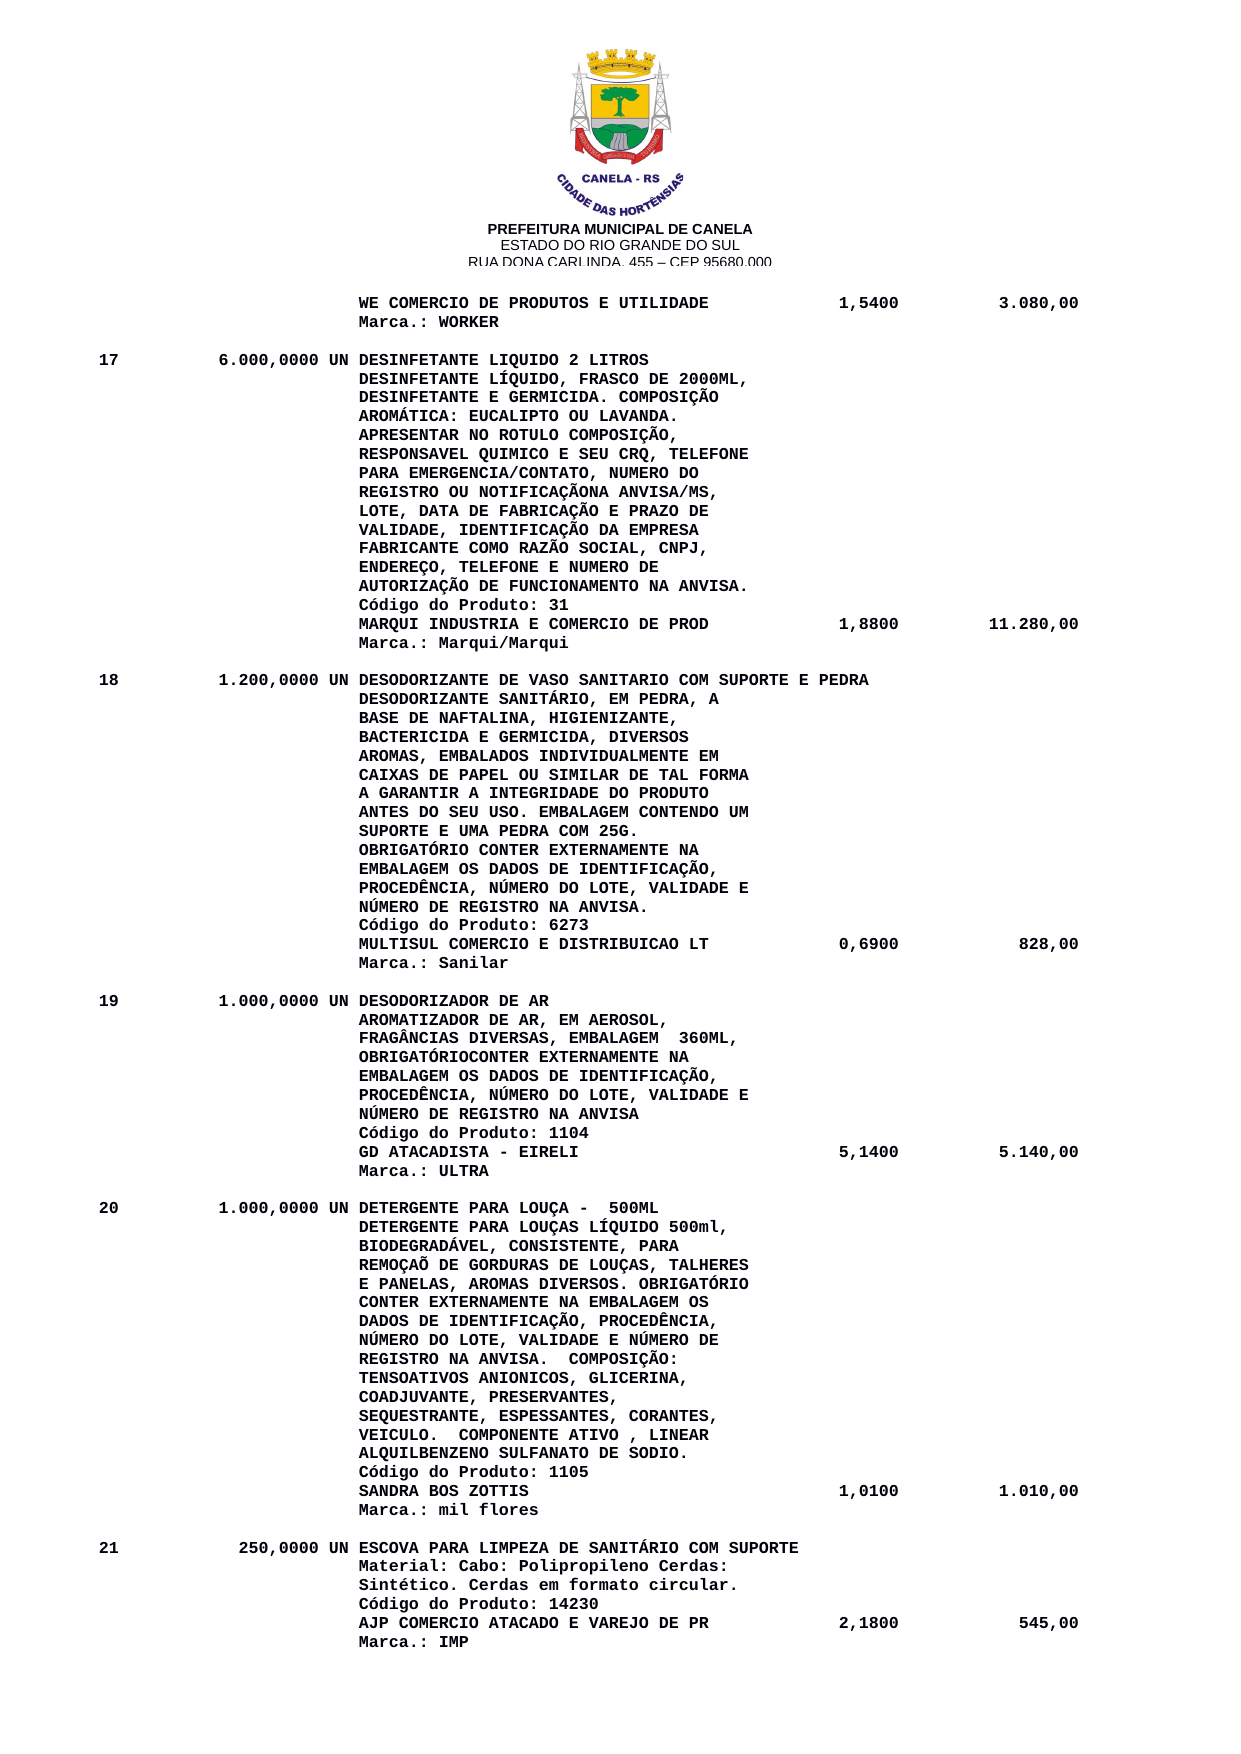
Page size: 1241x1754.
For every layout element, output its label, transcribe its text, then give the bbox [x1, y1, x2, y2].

picture [557, 49, 684, 216]
text WE COMERCIO DE PRODUTOS E UTILIDADE 1,5400 3.080,00 Marca.: WORKER 17 6.000,0000 UN DESINFETANTE LIQUIDO 2 LITROS DESINFETANTE LÍQUIDO, FRASCO DE 2000ML, DESINFETANTE E GERMICIDA. COMPOSIÇÃO AROMÁTICA: EUCALIPTO OU LAVANDA. APRESENTAR NO ROTULO COMPOSIÇÃO, RESPONSAVEL QUIMICO E SEU CRQ, TELEFONE PARA EMERGENCIA/CONTATO, NUMERO DO REGISTRO OU NOTIFICAÇÃONA ANVISA/MS, LOTE, DATA DE FABRICAÇÃO E PRAZO DE VALIDADE, IDENTIFICAÇÃO DA EMPRESA FABRICANTE COMO RAZÃO SOCIAL, CNPJ, ENDEREÇO, TELEFONE E NUMERO DE AUTORIZAÇÃO DE FUNCIONAMENTO NA ANVISA. Código do Produto: 31 MARQUI INDUSTRIA E COMERCIO DE PROD 1,8800 11.280,00 Marca.: Marqui/Marqui 18 1.200,0000 UN DESODORIZANTE DE VASO SANITARIO COM SUPORTE E PEDRA DESODORIZANTE SANITÁRIO, EM PEDRA, A BASE DE NAFTALINA, HIGIENIZANTE, BACTERICIDA E GERMICIDA, DIVERSOS AROMAS, EMBALADOS INDIVIDUALMENTE EM CAIXAS DE PAPEL OU SIMILAR DE TAL FORMA A GARANTIR A INTEGRIDADE DO PRODUTO ANTES DO SEU USO. EMBALAGEM CONTENDO UM SUPORTE E UMA PEDRA COM 25G. OBRIGATÓRIO CONTER EXTERNAMENTE NA EMBALAGEM OS DADOS DE IDENTIFICAÇÃO, PROCEDÊNCIA, NÚMERO DO LOTE, VALIDADE E NÚMERO DE REGISTRO NA ANVISA. Código do Produto: 6273 MULTISUL COMERCIO E DISTRIBUICAO LT 0,6900 828,00 Marca.: Sanilar 19 1.000,0000 UN DESODORIZADOR DE AR AROMATIZADOR DE AR, EM AEROSOL, FRAGÂNCIAS DIVERSAS, EMBALAGEM 360ML, OBRIGATÓRIOCONTER EXTERNAMENTE NA EMBALAGEM OS DADOS DE IDENTIFICAÇÃO, PROCEDÊNCIA, NÚMERO DO LOTE, VALIDADE E NÚMERO DE REGISTRO NA ANVISA Código do Produto: 1104 GD ATACADISTA - EIRELI 5,1400 5.140,00 Marca.: ULTRA 20 1.000,0000 UN DETERGENTE PARA LOUÇA - 500ML DETERGENTE PARA LOUÇAS LÍQUIDO 500ml, BIODEGRADÁVEL, CONSISTENTE, PARA REMOÇAÕ DE GORDURAS DE LOUÇAS, TALHERES E PANELAS, AROMAS DIVERSOS. OBRIGATÓRIO CONTER EXTERNAMENTE NA EMBALAGEM OS DADOS DE IDENTIFICAÇÃO, PROCEDÊNCIA, NÚMERO DO LOTE, VALIDADE E NÚMERO DE REGISTRO NA ANVISA. COMPOSIÇÃO: TENSOATIVOS ANIONICOS, GLICERINA, COADJUVANTE, PRESERVANTES, SEQUESTRANTE, ESPESSANTES, CORANTES, VEICULO. COMPONENTE ATIVO , LINEAR ALQUILBENZENO SULFANATO DE SODIO. Código do Produto: 1105 SANDRA BOS ZOTTIS 1,0100 1.010,00 Marca.: mil flores 21 250,0000 UN ESCOVA PARA LIMPEZA DE SANITÁRIO COM SUPORTE Material: Cabo: Polipropileno Cerdas: Sintético. Cerdas em formato circular. Código do Produto: 14230 AJP COMERCIO ATACADO E VAREJO DE PR 2,1800 545,00 Marca.: IMP [88, 295, 1152, 1652]
